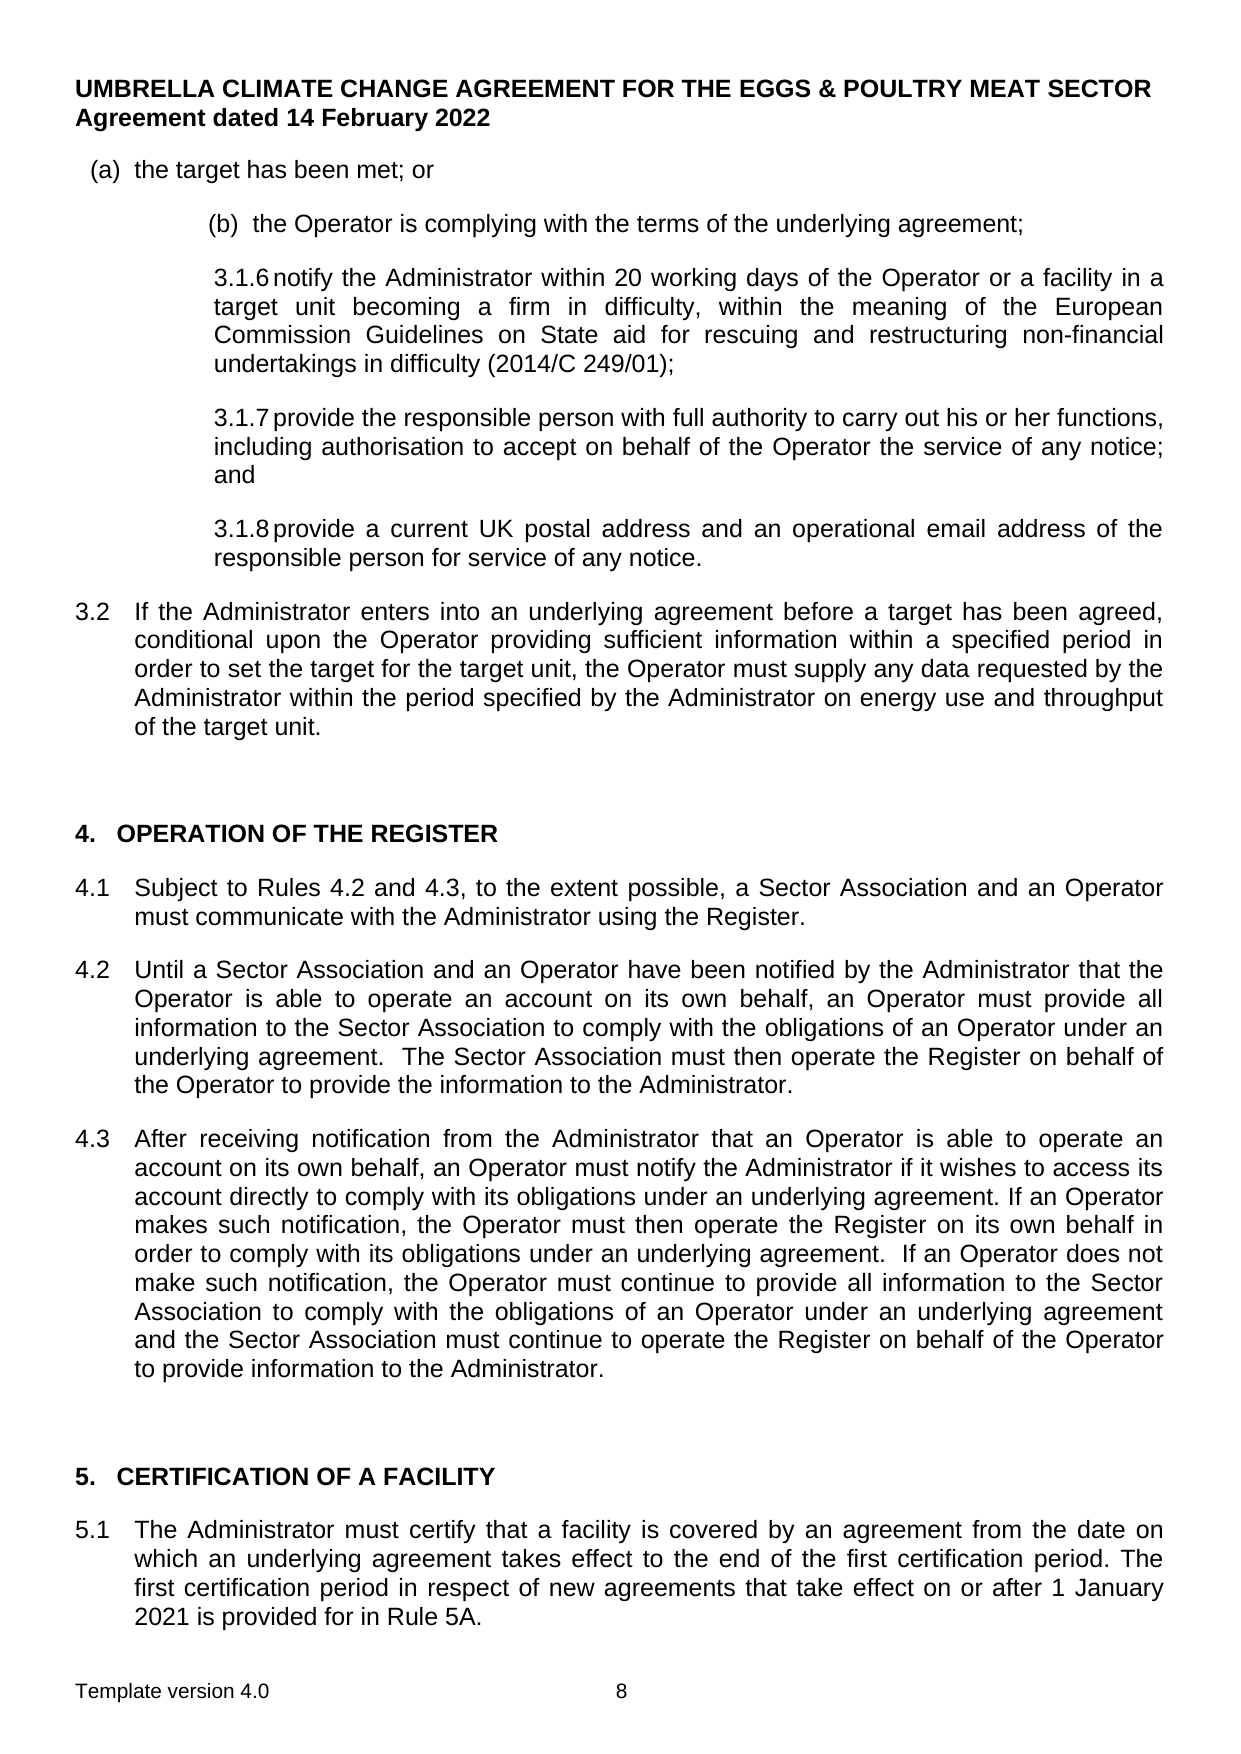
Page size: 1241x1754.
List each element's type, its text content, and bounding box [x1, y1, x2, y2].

list Until a Sector Association and an Operator have been notified by the Administrator that the Operator is able to operate an account on its own behalf, an Operator must provide all information to the Sector Association to comply with the obligations of an Operator under an underlying agreement. The Sector Association must then operate the Register on behalf of the Operator to provide the information to the Administrator. [75, 955, 1165, 1099]
list If the Administrator enters into an underlying agreement before a target has been agreed, conditional upon the Operator providing sufficient information within a specified period in order to set the target for the target unit, the Operator must supply any data requested by the Administrator within the period specified by the Administrator on energy use and throughput of the target unit. [75, 596, 1165, 740]
list Subject to Rules 4.2 and 4.3, to the extent possible, a Sector Association and an Operator must communicate with the Administrator using the Register. [75, 873, 1165, 930]
list notify the Administrator within 20 working days of the Operator or a facility in a target unit becoming a firm in difficulty, within the meaning of the European Commission Guidelines on State aid for rescuing and restructuring non-financial undertakings in difficulty (2014/C 249/01); [214, 263, 1165, 378]
list the Operator is complying with the terms of the underlying agreement; [208, 209, 1165, 238]
list OPERATION OF THE REGISTER [75, 819, 1165, 848]
list provide the responsible person with full authority to carry out his or her functions, including authorisation to accept on behalf of the Operator the service of any notice; and [214, 403, 1165, 489]
list After receiving notification from the Administrator that an Operator is able to operate an account on its own behalf, an Operator must notify the Administrator if it wishes to access its account directly to comply with its obligations under an underlying agreement. If an Operator makes such notification, the Operator must then operate the Register on its own behalf in order to comply with its obligations under an underlying agreement. If an Operator does not make such notification, the Operator must continue to provide all information to the Sector Association to comply with the obligations of an Operator under an underlying agreement and the Sector Association must continue to operate the Register on behalf of the Operator to provide information to the Administrator. [75, 1124, 1165, 1383]
list CERTIFICATION OF A FACILITY [75, 1461, 1165, 1490]
list The Administrator must certify that a facility is covered by an agreement from the date on which an underlying agreement takes effect to the end of the first certification period. The first certification period in respect of new agreements that take effect on or after 1 January 2021 is provided for in Rule 5A. [75, 1515, 1165, 1630]
list provide a current UK postal address and an operational email address of the responsible person for service of any notice. [214, 514, 1165, 571]
list the target has been met; or [75, 155, 1165, 184]
